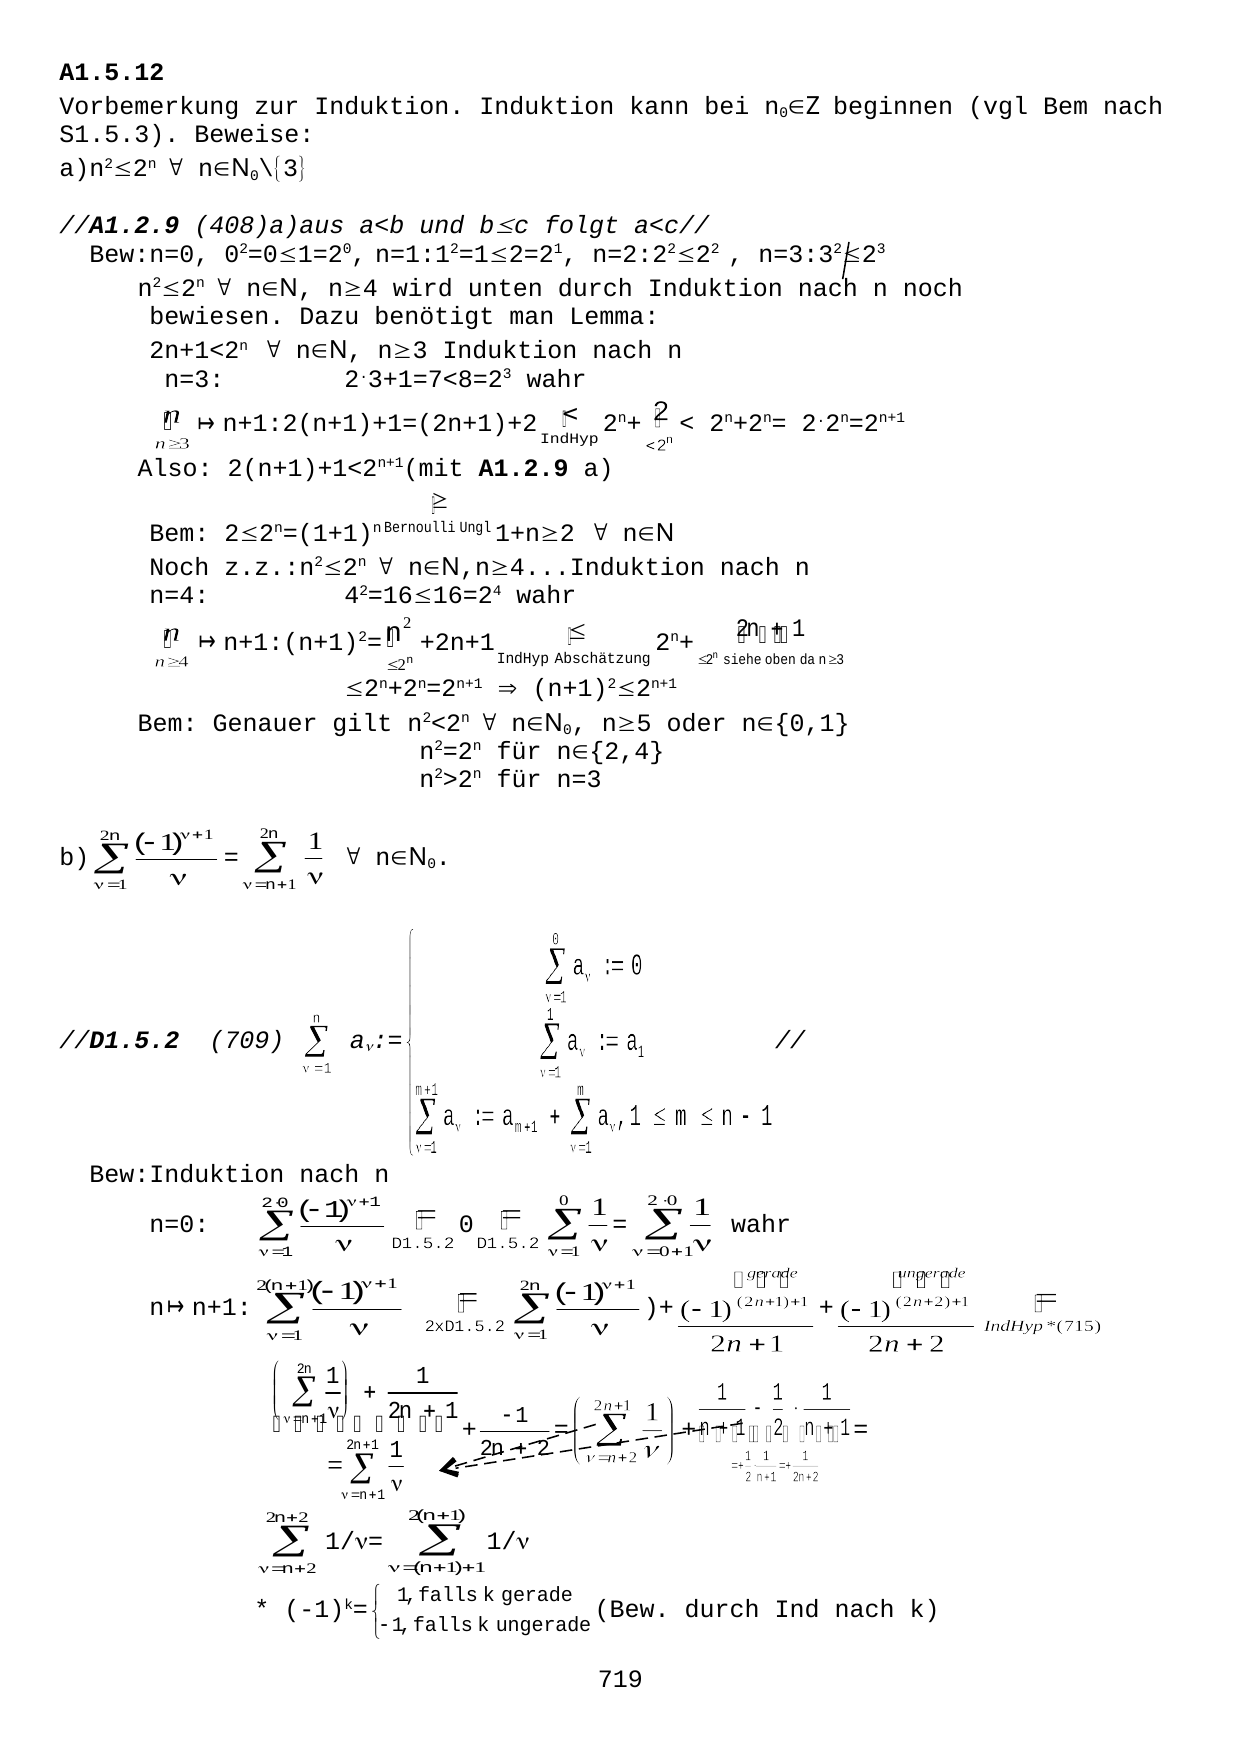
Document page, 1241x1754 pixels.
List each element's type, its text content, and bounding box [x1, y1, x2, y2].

text n2=2n für n{2,4} [59, 738, 1181, 767]
text n2>2n für n=3 [59, 767, 1181, 795]
text Bew:n=0, 02=01=20, n=1:12=12=21, n=2:2222 , n=3:3223 [59, 241, 848, 269]
text 1/=1/ [59, 1505, 1181, 1579]
text b)=  nN0. [59, 823, 1181, 894]
subtitle Bem: 22n=(1+1)n1+n2  nN [59, 484, 1181, 548]
text Bem: Genauer gilt n2<2n  nN0, n5 oder n{0,1} [59, 704, 1181, 738]
text Noch z.z.:n22n  nN,n4...Induktion nach n [59, 548, 1181, 583]
text * (-1)k=(Bew. durch Ind nach k) [59, 1579, 1181, 1643]
text n+1:(n+1)2=+2n+12n+ [59, 611, 1181, 676]
text n22n  nN, n4 wird unten durch Induktion nach n noch [59, 269, 1181, 303]
text n+1:2(n+1)+1=(2n+1)+22n+< 2n+2n= 2.2n=2n+1 [59, 394, 1181, 456]
subtitle //D1.5.2 (709) a:=// [59, 923, 1181, 1162]
subtitle A1.5.12 [59, 59, 1181, 87]
text a)n22n  nN0\3 [59, 150, 1181, 184]
subtitle 2n+1<2n  nN, n3 Induktion nach n [59, 332, 1181, 366]
text +=+= [59, 1356, 1181, 1505]
text bewiesen. Dazu benötigt man Lemma: [59, 303, 1181, 332]
text Also: 2(n+1)+1<2n+1(mit A1.2.9 a) [59, 456, 1181, 484]
text n=4: 42=1616=24 wahr [59, 583, 1181, 611]
text Bew:n=0, 02=01=20, n=1:12=12=21, n=2:2222 , n=3:3223 [846, 241, 1181, 269]
subtitle 2n+2n=2n+1  (n+1)22n+1 [59, 676, 1181, 704]
text n=3: 2.3+1=7<8=23 wahr [59, 366, 1181, 394]
text n=0: 0= wahr [59, 1190, 1181, 1261]
text Vorbemerkung zur Induktion. Induktion kann bei n0Z beginnen (vgl Bem nach S1.5.3). Beweise: [59, 87, 1181, 150]
subtitle Bew:Induktion nach n [59, 1162, 1181, 1190]
subtitle //A1.2.9 (408)a)aus a<b und bc folgt a<c// [59, 213, 1181, 241]
text nn+1: )++ [59, 1261, 1181, 1356]
